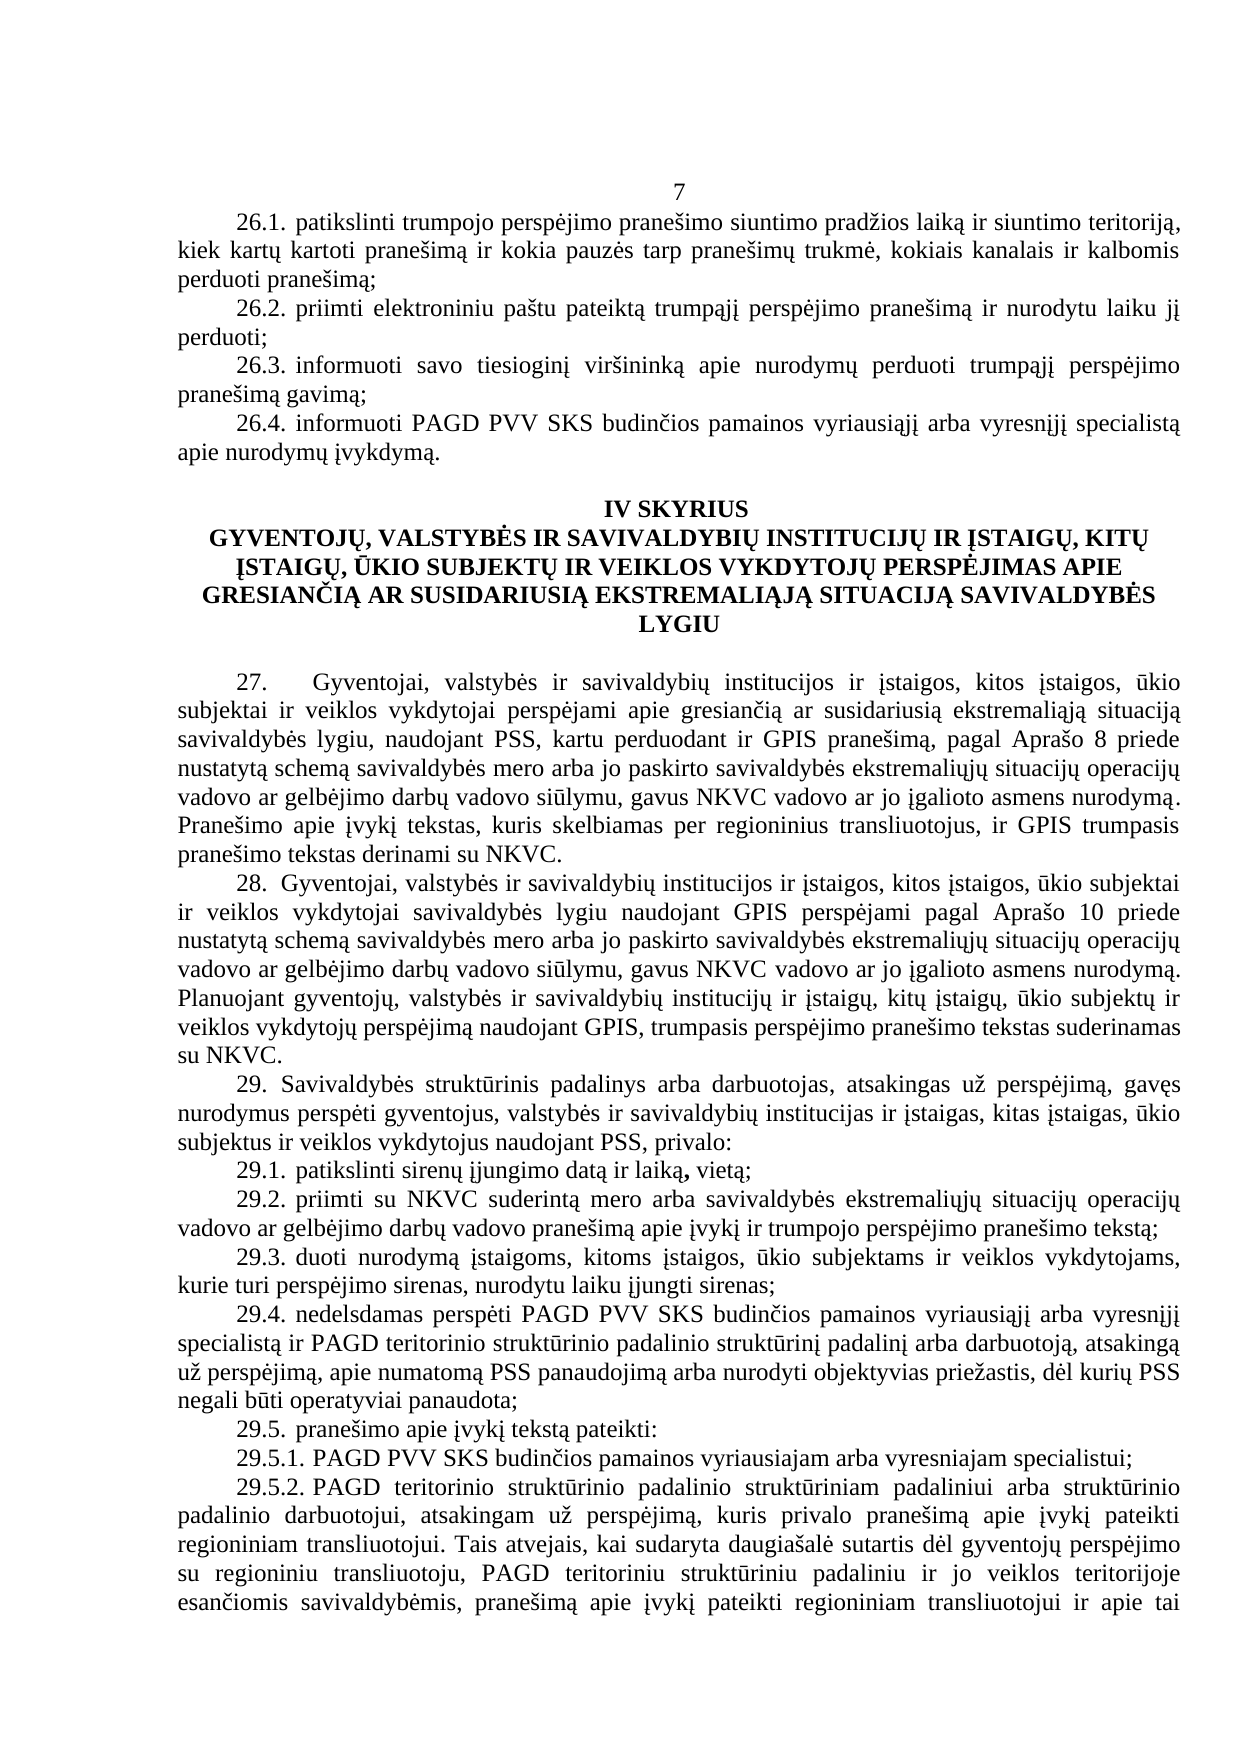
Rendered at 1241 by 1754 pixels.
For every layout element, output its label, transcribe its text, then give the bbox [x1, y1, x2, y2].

text 28. Gyventojai, valstybės ir savivaldybių institucijos ir įstaigos, kitos įstaigos, ūkio subjektai ir veiklos vykdytojai savivaldybės lygiu naudojant GPIS perspėjami pagal Aprašo 10 priede nustatytą schemą savivaldybės mero arba jo paskirto savivaldybės ekstremaliųjų situacijų operacijų vadovo ar gelbėjimo darbų vadovo siūlymu, gavus NKVC vadovo ar jo įgalioto asmens nurodymą. Planuojant gyventojų, valstybės ir savivaldybių institucijų ir įstaigų, kitų įstaigų, ūkio subjektų ir veiklos vykdytojų perspėjimą naudojant GPIS, trumpasis perspėjimo pranešimo tekstas suderinamas su NKVC. [177, 868, 1181, 1069]
text 26.4. informuoti PAGD PVV SKS budinčios pamainos vyriausiąjį arba vyresnįjį specialistą apie nurodymų įvykdymą. [177, 408, 1181, 465]
text GYVENTOJŲ, VALSTYBĖS IR SAVIVALDYBIŲ INSTITUCIJŲ IR ĮSTAIGŲ, KITŲ ĮSTAIGŲ, ŪKIO SUBJEKTŲ IR VEIKLOS VYKDYTOJŲ PERSPĖJIMAS APIE GRESIANČIĄ AR SUSIDARIUSIĄ EKSTREMALIĄJĄ SITUACIJĄ SAVIVALDYBĖS LYGIU [177, 523, 1181, 638]
text 29.4. nedelsdamas perspėti PAGD PVV SKS budinčios pamainos vyriausiąjį arba vyresnįjį specialistą ir PAGD teritorinio struktūrinio padalinio struktūrinį padalinį arba darbuotoją, atsakingą už perspėjimą, apie numatomą PSS panaudojimą arba nurodyti objektyvias priežastis, dėl kurių PSS negali būti operatyviai panaudota; [177, 1299, 1181, 1414]
text 27. Gyventojai, valstybės ir savivaldybių institucijos ir įstaigos, kitos įstaigos, ūkio subjektai ir veiklos vykdytojai perspėjami apie gresiančią ar susidariusią ekstremaliąją situaciją savivaldybės lygiu, naudojant PSS, kartu perduodant ir GPIS pranešimą, pagal Aprašo 8 priede nustatytą schemą savivaldybės mero arba jo paskirto savivaldybės ekstremaliųjų situacijų operacijų vadovo ar gelbėjimo darbų vadovo siūlymu, gavus NKVC vadovo ar jo įgalioto asmens nurodymą. Pranešimo apie įvykį tekstas, kuris skelbiamas per regioninius transliuotojus, ir GPIS trumpasis pranešimo tekstas derinami su NKVC. [177, 667, 1181, 868]
text 29.1. patikslinti sirenų įjungimo datą ir laiką, vietą; [177, 1155, 1181, 1184]
text 29.3. duoti nurodymą įstaigoms, kitoms įstaigos, ūkio subjektams ir veiklos vykdytojams, kurie turi perspėjimo sirenas, nurodytu laiku įjungti sirenas; [177, 1242, 1181, 1299]
text IV SKYRIUS [177, 494, 1181, 523]
text 26.1. patikslinti trumpojo perspėjimo pranešimo siuntimo pradžios laiką ir siuntimo teritoriją, kiek kartų kartoti pranešimą ir kokia pauzės tarp pranešimų trukmė, kokiais kanalais ir kalbomis perduoti pranešimą; [177, 207, 1181, 293]
text 26.3. informuoti savo tiesioginį viršininką apie nurodymų perduoti trumpąjį perspėjimo pranešimą gavimą; [177, 350, 1181, 408]
text 29.5.1. PAGD PVV SKS budinčios pamainos vyriausiajam arba vyresniajam specialistui; [177, 1443, 1181, 1472]
text 26.2. priimti elektroniniu paštu pateiktą trumpąjį perspėjimo pranešimą ir nurodytu laiku jį perduoti; [177, 293, 1181, 350]
text 29.5. pranešimo apie įvykį tekstą pateikti: [177, 1414, 1181, 1443]
text 29. Savivaldybės struktūrinis padalinys arba darbuotojas, atsakingas už perspėjimą, gavęs nurodymus perspėti gyventojus, valstybės ir savivaldybių institucijas ir įstaigas, kitas įstaigas, ūkio subjektus ir veiklos vykdytojus naudojant PSS, privalo: [177, 1069, 1181, 1155]
text 29.5.2. PAGD teritorinio struktūrinio padalinio struktūriniam padaliniui arba struktūrinio padalinio darbuotojui, atsakingam už perspėjimą, kuris privalo pranešimą apie įvykį pateikti regioniniam transliuotojui. Tais atvejais, kai sudaryta daugiašalė sutartis dėl gyventojų perspėjimo su regioniniu transliuotoju, PAGD teritoriniu struktūriniu padaliniu ir jo veiklos teritorijoje esančiomis savivaldybėmis, pranešimą apie įvykį pateikti regioniniam transliuotojui ir apie tai [177, 1472, 1181, 1615]
text 29.2. priimti su NKVC suderintą mero arba savivaldybės ekstremaliųjų situacijų operacijų vadovo ar gelbėjimo darbų vadovo pranešimą apie įvykį ir trumpojo perspėjimo pranešimo tekstą; [177, 1184, 1181, 1242]
